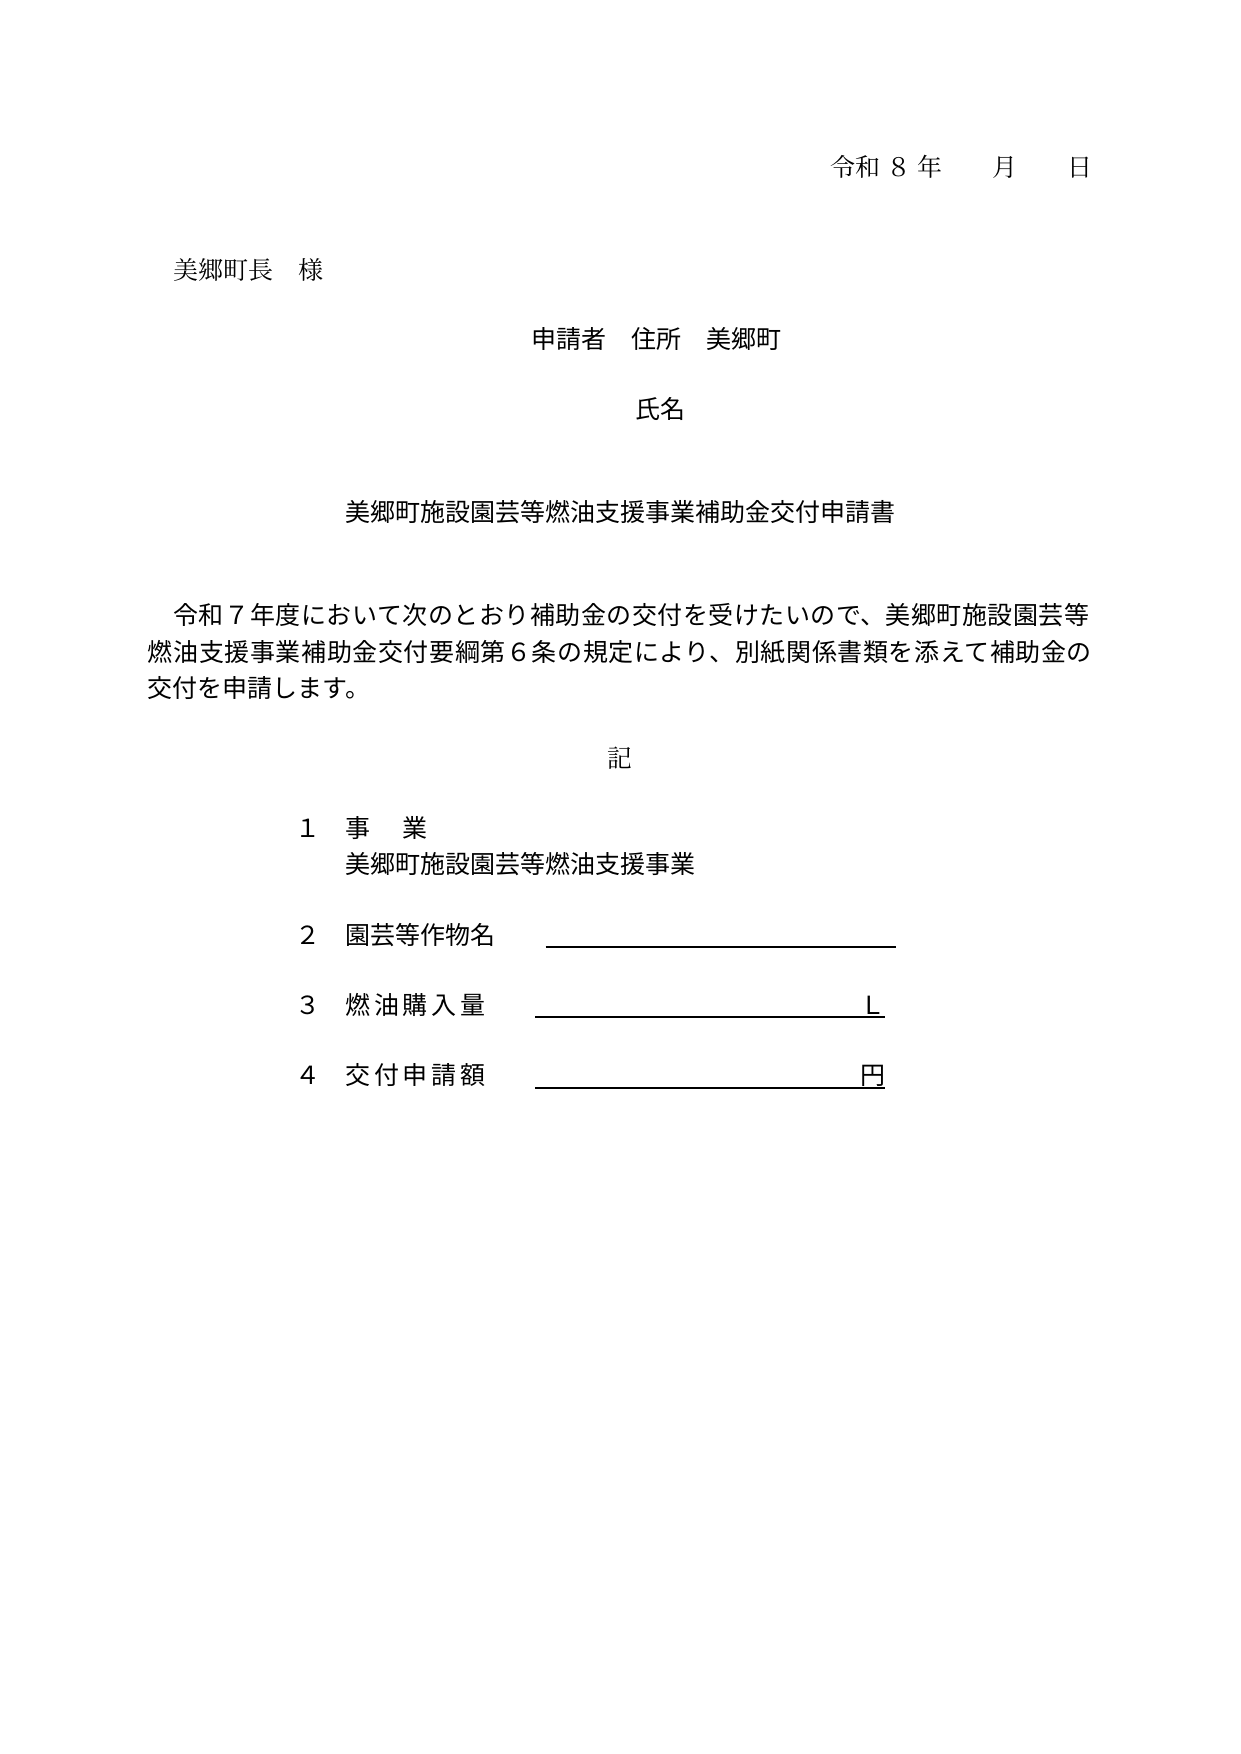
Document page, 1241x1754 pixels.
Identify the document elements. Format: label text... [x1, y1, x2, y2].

text 氏名 [148, 390, 1092, 426]
text ３ 燃油購入量 Ｌ [148, 985, 1092, 1022]
text 申請者 住所 美郷町 [148, 319, 1092, 356]
subtitle 記 [148, 738, 1092, 774]
text 美郷町施設園芸等燃油支援事業 [148, 845, 1092, 881]
text ４ 交付申請額 円 [148, 1056, 1092, 1092]
text 令和７年度において次のとおり補助金の交付を受けたいので、美郷町施設園芸等燃油支援事業補助金交付要綱第６条の規定により、別紙関係書類を添えて補助金の交付を申請します。 [148, 596, 1092, 704]
text 令和 ８ 年 月 日 [148, 148, 1092, 184]
text 美郷町長 様 [148, 250, 1092, 286]
text 美郷町施設園芸等燃油支援事業補助金交付申請書 [148, 493, 1092, 529]
text １ 事 業 [148, 808, 1092, 845]
text ２ 園芸等作物名 [148, 915, 1092, 951]
